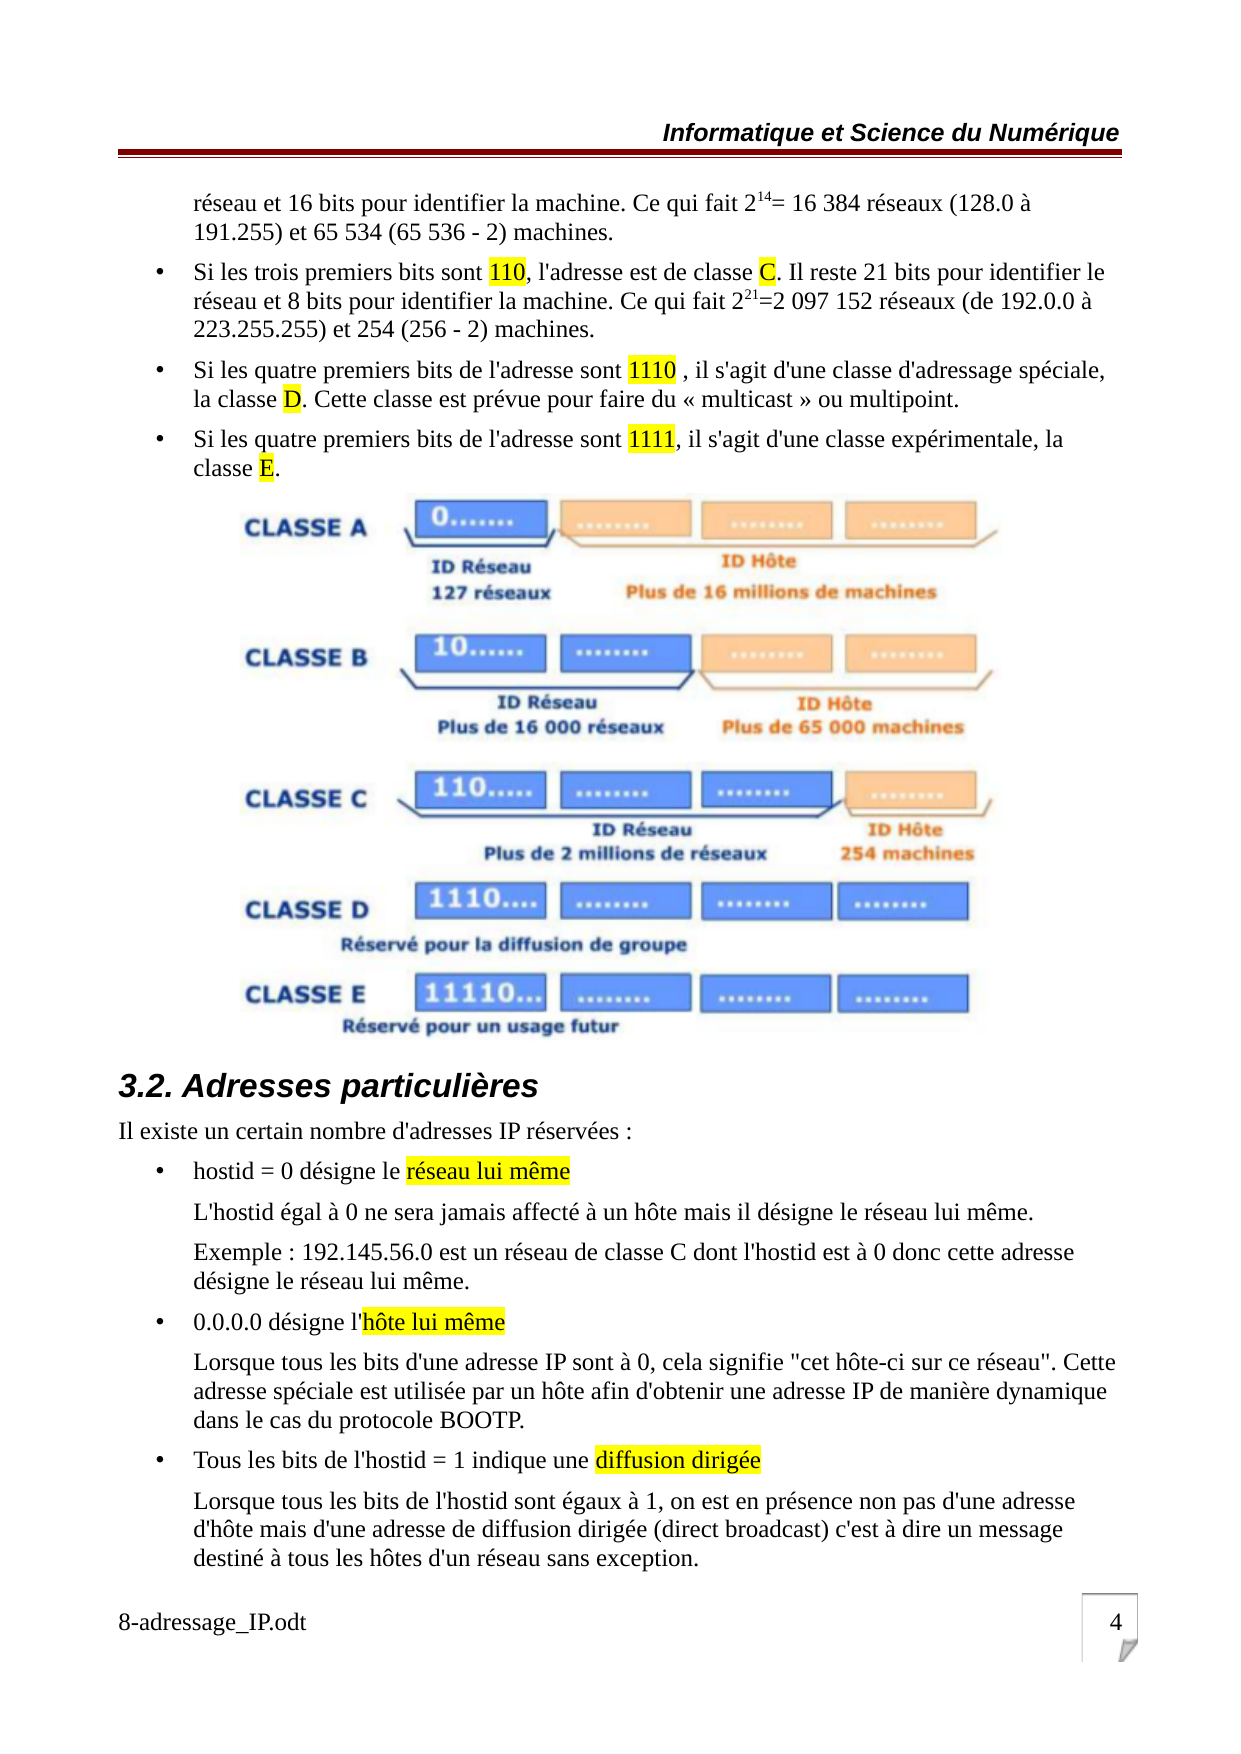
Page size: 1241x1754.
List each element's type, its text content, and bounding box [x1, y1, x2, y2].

text Il existe un certain nombre d'adresses IP réservées : [118, 1116, 1122, 1144]
picture [237, 493, 1003, 1042]
list Si les quatre premiers bits de l'adresse sont 1110 , il s'agit d'une classe d'adressage spéciale, la classe D. Cette classe est prévue pour faire du « multicast » ou multipoint. [156, 355, 1122, 413]
list Si les trois premiers bits sont 110, l'adresse est de classe C. Il reste 21 bits pour identifier le réseau et 8 bits pour identifier la machine. Ce qui fait 221=2 097 152 réseaux (de 192.0.0 à 223.255.255) et 254 (256 - 2) machines. [156, 257, 1122, 343]
list réseau et 16 bits pour identifier la machine. Ce qui fait 214= 16 384 réseaux (128.0 à 191.255) et 65 534 (65 536 - 2) machines. [156, 188, 1122, 245]
list hostid = 0 désigne le réseau lui même [156, 1156, 1122, 1185]
subtitle 3.2. Adresses particulières [118, 1066, 1122, 1104]
list Lorsque tous les bits d'une adresse IP sont à 0, cela signifie "cet hôte-ci sur ce réseau". Cette adresse spéciale est utilisée par un hôte afin d'obtenir une adresse IP de manière dynamique dans le cas du protocole BOOTP. [156, 1347, 1122, 1433]
list 0.0.0.0 désigne l'hôte lui même [156, 1307, 1122, 1335]
list L'hostid égal à 0 ne sera jamais affecté à un hôte mais il désigne le réseau lui même. [156, 1197, 1122, 1226]
list Tous les bits de l'hostid = 1 indique une diffusion dirigée [156, 1445, 1122, 1474]
list Exemple : 192.145.56.0 est un réseau de classe C dont l'hostid est à 0 donc cette adresse désigne le réseau lui même. [156, 1237, 1122, 1295]
list Lorsque tous les bits de l'hostid sont égaux à 1, on est en présence non pas d'une adresse d'hôte mais d'une adresse de diffusion dirigée (direct broadcast) c'est à dire un message destiné à tous les hôtes d'un réseau sans exception. [156, 1486, 1122, 1572]
list Si les quatre premiers bits de l'adresse sont 1111, il s'agit d'une classe expérimentale, la classe E. [156, 424, 1122, 482]
